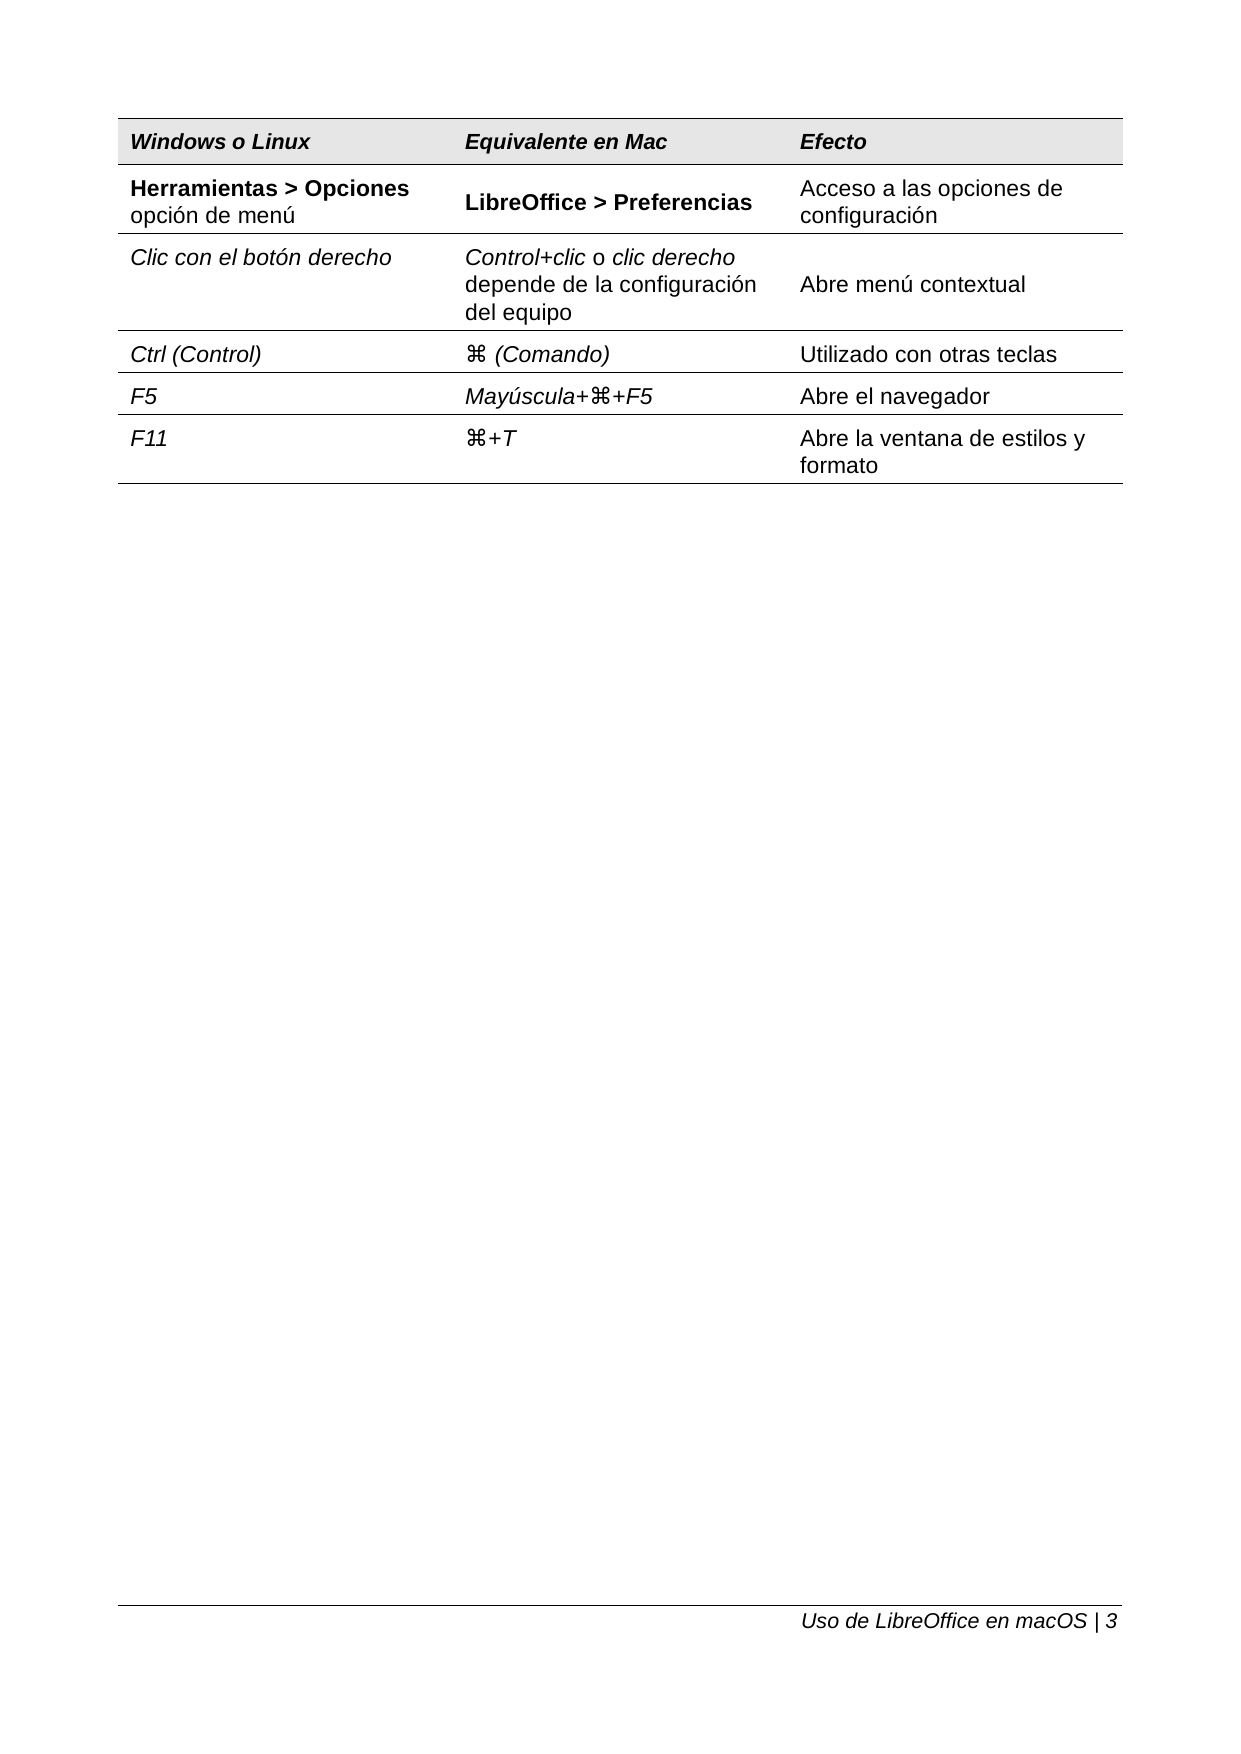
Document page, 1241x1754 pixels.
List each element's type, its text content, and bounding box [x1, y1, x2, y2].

table_cell Abre la ventana de estilos y formato [788, 415, 1123, 483]
table_cell Abre menú contextual [788, 234, 1123, 329]
table_cell ⌘+T [453, 415, 788, 483]
table_cell Ctrl (Control) [118, 331, 453, 372]
table_cell ⌘ (Comando) [453, 331, 788, 372]
table_header Equivalente en Mac [453, 119, 788, 164]
table_cell Mayúscula+⌘+F5 [453, 373, 788, 414]
table_cell F11 [118, 415, 453, 483]
table_cell Utilizado con otras teclas [788, 331, 1123, 372]
table_cell Acceso a las opciones de configuración [788, 165, 1123, 233]
table_cell F5 [118, 373, 453, 414]
table_cell Clic con el botón derecho [118, 234, 453, 329]
table_cell Abre el navegador [788, 373, 1123, 414]
table_cell Herramientas > Opciones opción de menú [118, 165, 453, 233]
table_header Windows o Linux [118, 119, 453, 164]
table_header Efecto [788, 119, 1123, 164]
table_cell LibreOffice > Preferencias [453, 165, 788, 233]
table_cell Control+clic o clic derecho depende de la configuración del equipo [453, 234, 788, 329]
